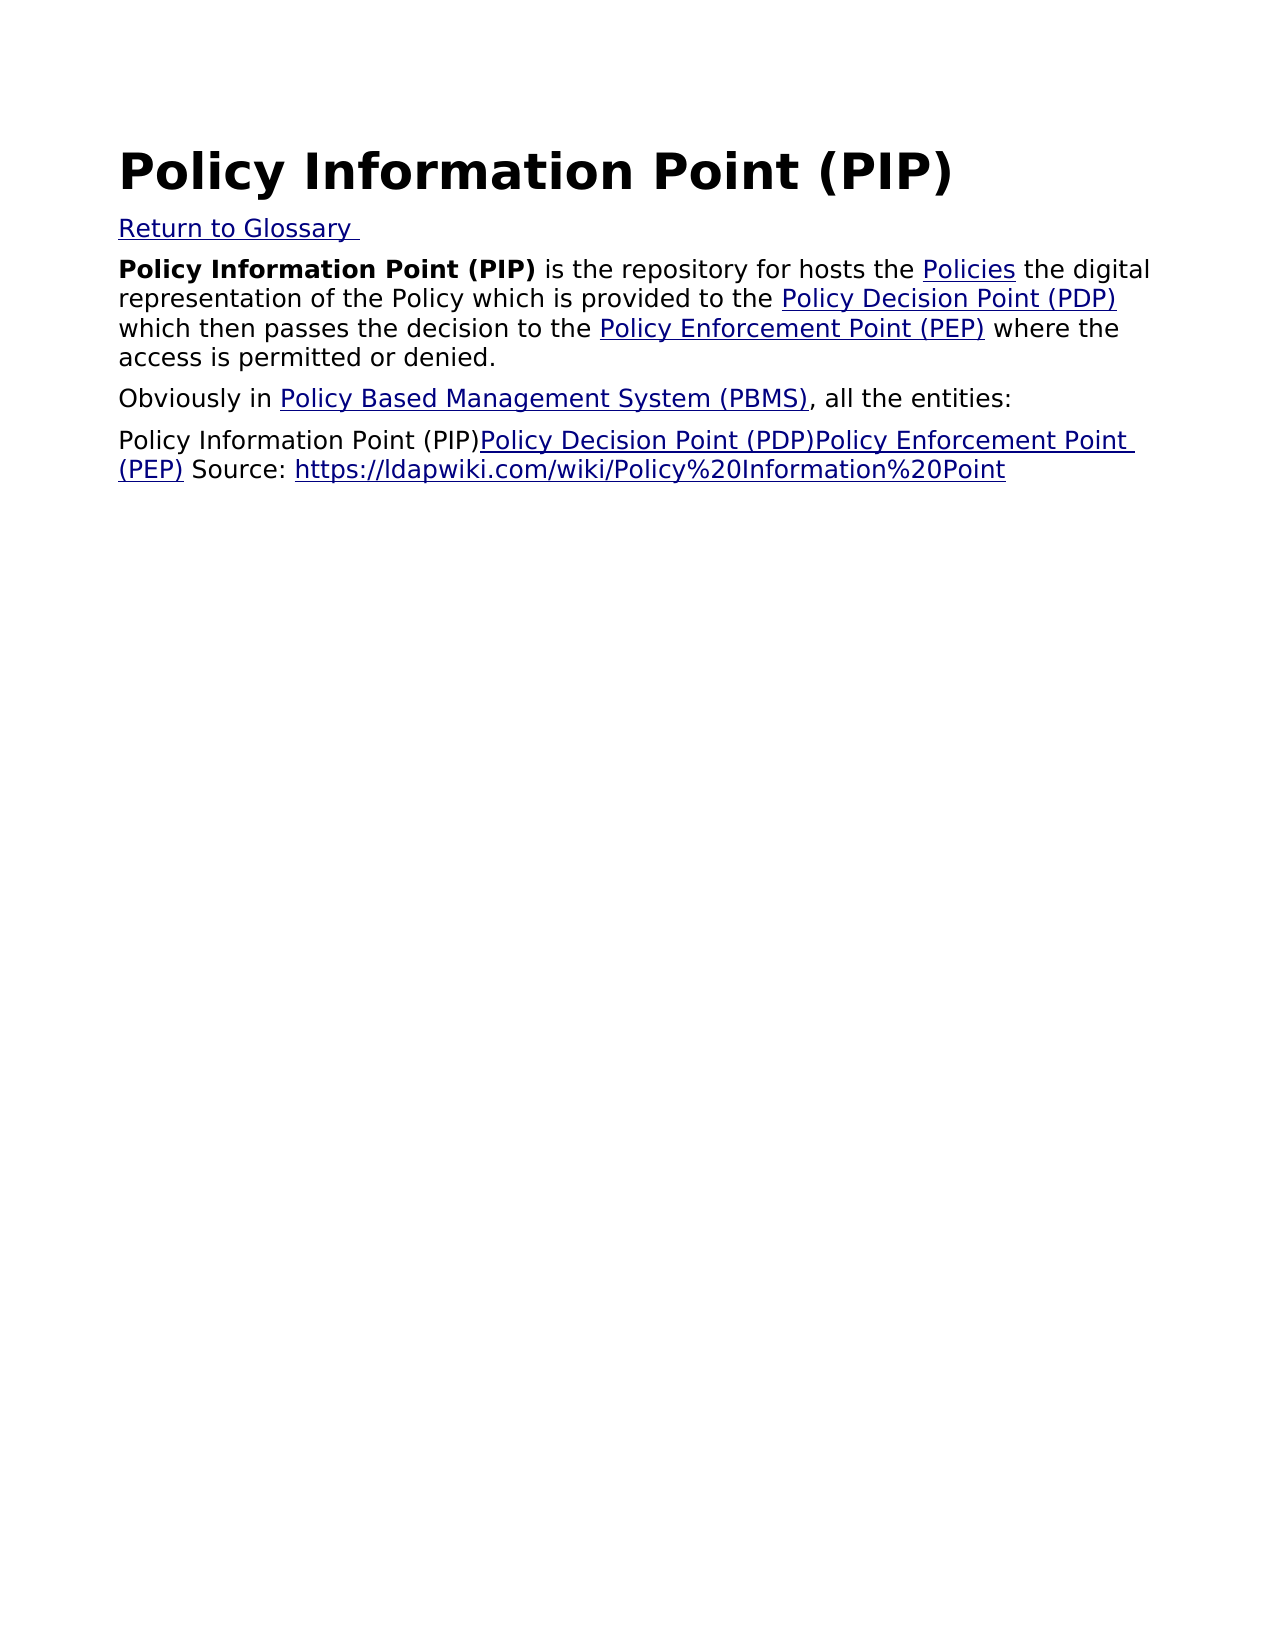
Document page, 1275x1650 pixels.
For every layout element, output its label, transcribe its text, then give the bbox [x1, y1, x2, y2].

text Obviously in Policy Based Management System (PBMS), all the entities: [118, 385, 1157, 414]
text Policy Information Point (PIP) is the repository for hosts the Policies the digital representation of the Policy which is provided to the Policy Decision Point (PDP) which then passes the decision to the Policy Enforcement Point (PEP) where the access is permitted or denied. [118, 256, 1157, 372]
text Policy Information Point (PIP)Policy Decision Point (PDP)Policy Enforcement Point (PEP) Source: https://ldapwiki.com/wiki/Policy%20Information%20Point [118, 426, 1157, 485]
subtitle Policy Information Point (PIP) [118, 143, 1157, 201]
text Return to Glossary [118, 214, 1157, 243]
